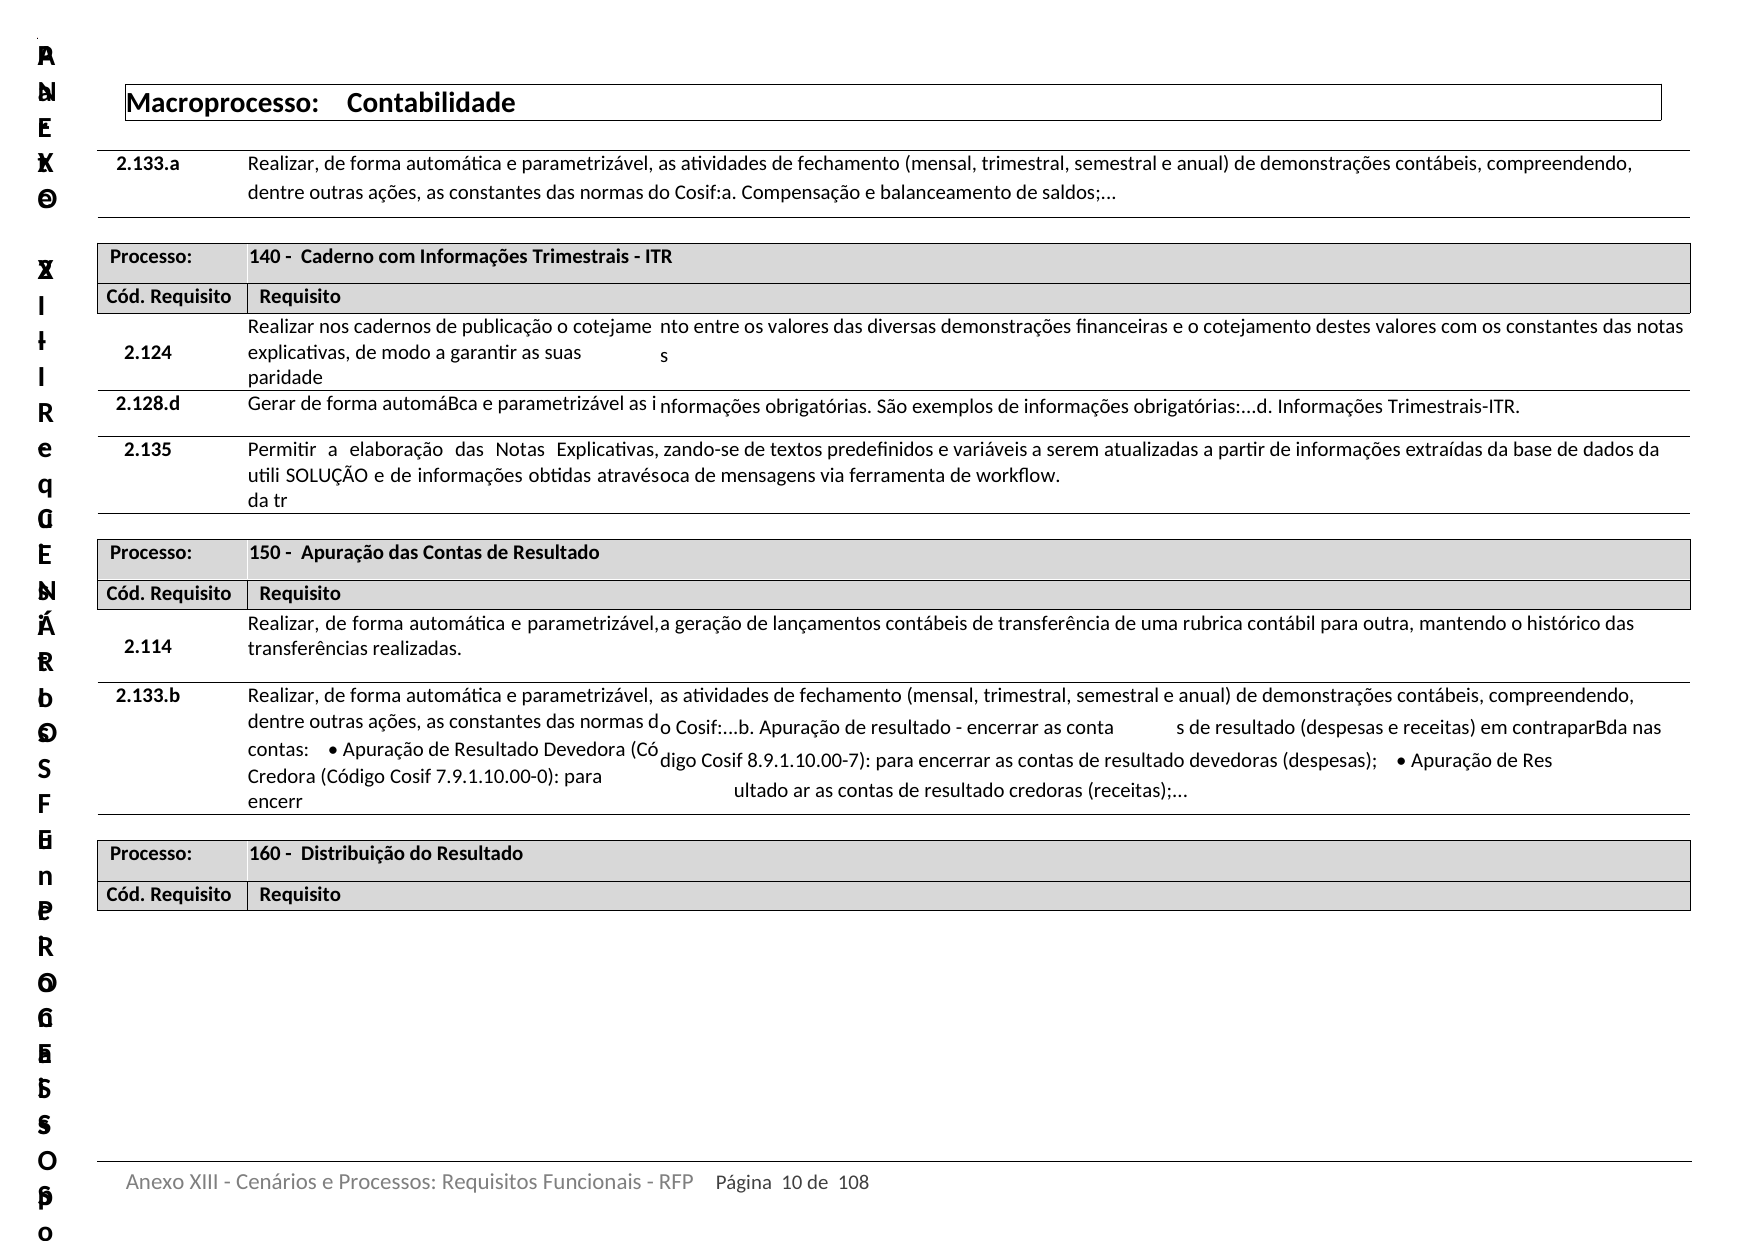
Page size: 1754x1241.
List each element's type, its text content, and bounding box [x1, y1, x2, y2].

table_cell Processo: [98, 841, 247, 881]
table_cell [660, 815, 1690, 840]
table_cell 150 - Apuração das Contas de Resultado [248, 540, 660, 579]
table_cell Cód. Requisito [98, 882, 247, 910]
table_cell Gerar de forma automáBca e parametrizável as i [248, 391, 660, 436]
table_cell [660, 540, 1690, 579]
table_cell Realizar, de forma automática e parametrizável, dentre outras ações, as constantes das normas d contas: • Apuração de Resultado Devedora (Có Credora (Código Cosif 7.9.1.10.00-0): para encerr [248, 683, 660, 814]
table_cell [660, 284, 1690, 313]
table_cell 2.133.a [97, 151, 247, 216]
table_cell [248, 815, 660, 840]
table_cell Processo: [98, 244, 247, 283]
table_cell [660, 581, 1690, 609]
table_cell 2.124 [97, 314, 247, 390]
table_cell nformações obrigatórias. São exemplos de informações obrigatórias:...d. Informações Trimestrais-ITR. [660, 391, 1690, 436]
table_cell [97, 815, 247, 840]
table_cell 2.114 [97, 610, 247, 682]
table_cell Cód. Requisito [98, 284, 247, 313]
table_cell [97, 514, 247, 539]
table_cell [660, 841, 1690, 881]
table_cell 2.128.d [97, 391, 247, 436]
table_cell Realizar, de forma automática e parametrizável, as atividades de fechamento (mensal, trimestral, semestral e anual) de demonstrações contábeis, compreendendo, dentre outras ações, as constantes das normas do Cosif:a. Compensação e balanceamento de saldos;... [248, 151, 1690, 216]
table_cell Permitir a elaboração das Notas Explicativas, utili SOLUÇÃO e de informações obtidas através da tr [248, 437, 660, 513]
table_cell [248, 514, 660, 539]
table_cell nto entre os valores das diversas demonstrações financeiras e o cotejamento destes valores com os constantes das notas s [660, 314, 1690, 390]
table_cell Realizar, de forma automática e parametrizável, transferências realizadas. [248, 610, 660, 682]
table_cell as atividades de fechamento (mensal, trimestral, semestral e anual) de demonstrações contábeis, compreendendo, o Cosif:...b. Apuração de resultado - encerrar as conta s de resultado (despesas e receitas) em contraparBda nas digo Cosif 8.9.1.10.00-7): para encerrar as contas de resultado devedoras (despesas); • Apuração de Res ultado ar as contas de resultado credoras (receitas);... [660, 683, 1690, 814]
table_cell Processo: [98, 540, 247, 579]
table_cell 140 - Caderno com Informações Trimestrais - ITR [248, 244, 1690, 283]
table_cell a geração de lançamentos contábeis de transferência de uma rubrica contábil para outra, mantendo o histórico das [660, 610, 1690, 682]
table_cell 2.133.b [97, 683, 247, 814]
table_cell [660, 514, 1690, 539]
table_cell zando-se de textos predefinidos e variáveis a serem atualizadas a partir de informações extraídas da base de dados da oca de mensagens via ferramenta de workflow. [660, 437, 1690, 513]
table_cell [97, 218, 247, 242]
table_cell Requisito [248, 284, 660, 313]
table_cell Realizar nos cadernos de publicação o cotejame explicativas, de modo a garantir as suas paridade [248, 314, 660, 390]
table_cell 160 - Distribuição do Resultado [248, 841, 660, 881]
table_cell [248, 218, 1690, 242]
table_cell Requisito [248, 882, 660, 910]
table_cell [660, 882, 1690, 910]
table_cell Cód. Requisito [98, 581, 247, 609]
table_cell 2.135 [97, 437, 247, 513]
table_cell Requisito [248, 581, 660, 609]
